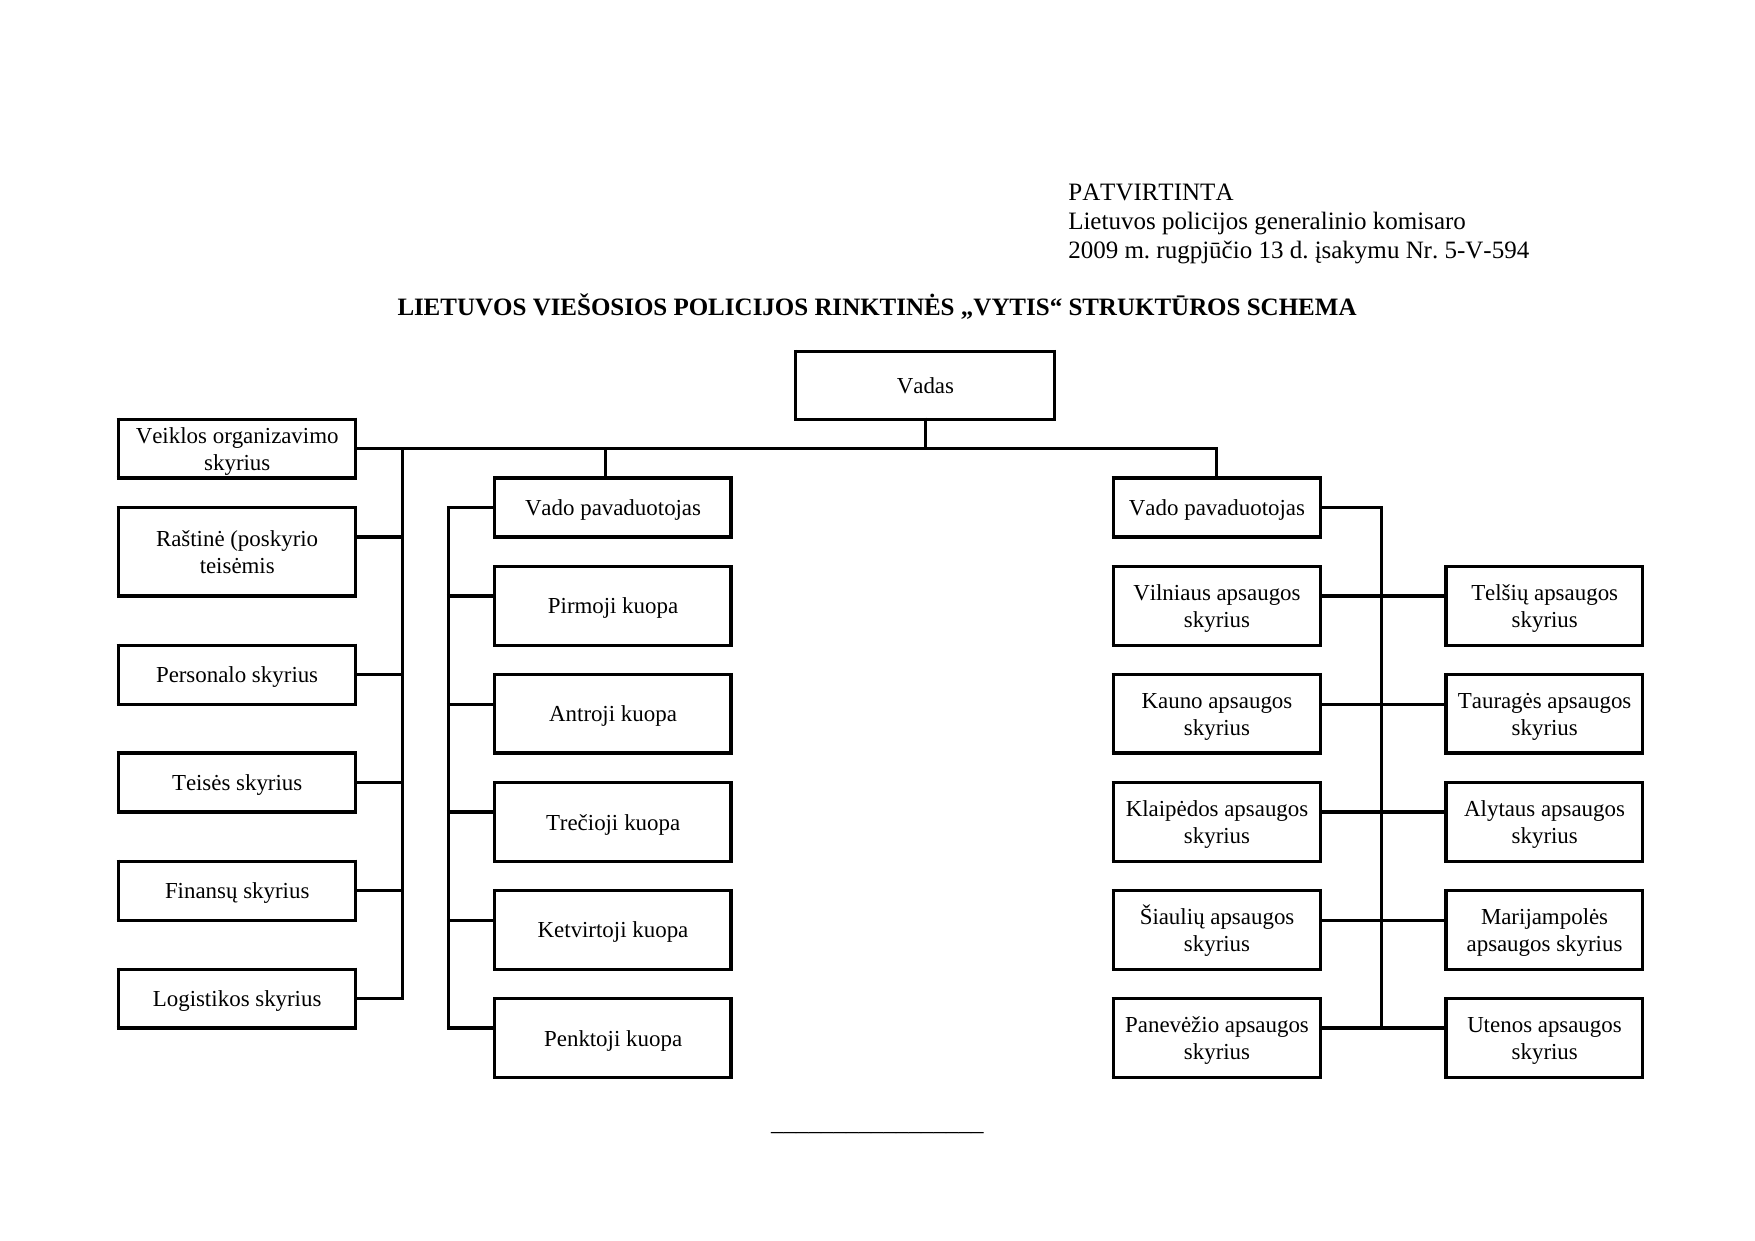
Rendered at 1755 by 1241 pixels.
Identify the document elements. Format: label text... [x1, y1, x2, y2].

table_cell Alytaus apsaugos skyrius [1448, 784, 1641, 859]
table_cell [1383, 860, 1446, 889]
table_cell [1446, 755, 1643, 781]
text 2009 m. rugpjūčio 13 d. įsakymu Nr. 5-V-594 [1068, 235, 1636, 263]
table_cell [1321, 860, 1380, 889]
table_cell [1055, 997, 1112, 1026]
table_cell Penktoji kuopa [496, 1000, 729, 1076]
table_cell [1321, 447, 1382, 476]
table_cell [356, 1026, 402, 1076]
table_cell [925, 997, 1054, 1026]
table_cell [925, 860, 1054, 889]
table_cell [1446, 535, 1643, 565]
table_cell [925, 919, 1054, 967]
table_cell [404, 860, 447, 889]
table_cell [733, 889, 796, 918]
table_cell [356, 703, 401, 751]
table_cell [925, 673, 1054, 702]
table_cell [1383, 781, 1444, 810]
table_cell [605, 647, 731, 673]
table_cell [925, 506, 1054, 535]
table_cell [450, 997, 493, 1026]
table_cell [1055, 703, 1112, 751]
table_cell [731, 418, 796, 447]
table_cell [450, 565, 493, 594]
table_cell [796, 997, 925, 1026]
table_cell [1113, 971, 1217, 997]
table_cell [1055, 889, 1112, 918]
table_cell [118, 598, 356, 643]
table_cell [1321, 751, 1380, 781]
table_cell [731, 535, 796, 565]
table_cell [1113, 450, 1215, 476]
table_cell [1322, 706, 1380, 751]
table_header [1446, 350, 1643, 417]
table_cell [495, 971, 605, 997]
table_cell [404, 535, 447, 565]
table_cell [357, 644, 401, 673]
table_cell [796, 421, 924, 447]
table_cell [733, 781, 796, 810]
table_cell [450, 535, 495, 565]
table_cell [925, 889, 1054, 918]
table_cell [1446, 506, 1643, 535]
table_cell [1055, 968, 1113, 997]
table_cell [495, 863, 605, 889]
table_cell [450, 598, 493, 643]
table_cell [1055, 506, 1112, 535]
table_cell [450, 922, 493, 967]
table_cell Finansų skyrius [120, 863, 354, 918]
table_cell [925, 1026, 1054, 1076]
table_cell Kauno apsaugos skyrius [1115, 676, 1319, 751]
table_cell [404, 781, 447, 810]
table_cell [1055, 565, 1112, 594]
table_cell [356, 476, 401, 506]
table_cell [925, 565, 1054, 594]
table_cell [1446, 418, 1643, 447]
text PATVIRTINTA [1068, 177, 1636, 206]
table_cell [404, 594, 447, 643]
table_cell [1383, 814, 1444, 859]
table_cell [796, 476, 925, 506]
table_cell [1446, 447, 1643, 476]
table_cell [925, 644, 1054, 673]
table_cell [605, 971, 731, 997]
table_cell Tauragės apsaugos skyrius [1448, 676, 1641, 751]
table_cell [796, 889, 925, 918]
table_cell [733, 703, 796, 751]
table_cell [1055, 751, 1113, 781]
table_cell [1113, 539, 1217, 565]
table_cell [796, 535, 925, 565]
table_cell [1322, 509, 1380, 535]
table_header [1382, 350, 1446, 417]
table_cell [1217, 755, 1321, 781]
table_cell [605, 539, 731, 565]
table_cell Veiklos organizavimo skyrius [120, 421, 354, 476]
table_cell [450, 889, 493, 918]
table_cell [404, 810, 447, 859]
table_cell [733, 997, 796, 1026]
table_cell [118, 706, 356, 751]
table_cell [404, 919, 447, 967]
table_cell [450, 673, 493, 702]
table_cell [1322, 565, 1380, 594]
table_cell [404, 476, 448, 506]
table_cell [357, 751, 401, 781]
table_cell [404, 968, 447, 997]
table_cell [605, 418, 731, 447]
table_cell [450, 814, 493, 859]
table_cell [404, 450, 448, 476]
table_cell [1383, 706, 1444, 751]
table_header [495, 350, 605, 417]
table_cell Telšių apsaugos skyrius [1448, 568, 1641, 643]
table_cell [1055, 673, 1112, 702]
table_cell [1321, 968, 1380, 997]
table_cell [733, 673, 796, 702]
table_cell [731, 751, 796, 781]
table_cell [1055, 418, 1113, 447]
table_cell [450, 860, 495, 889]
table_cell [1055, 810, 1112, 859]
table_cell [733, 810, 796, 859]
table_cell [733, 919, 796, 967]
table_cell Vilniaus apsaugos skyrius [1115, 568, 1319, 643]
table_cell [402, 997, 447, 1026]
table_cell [1382, 1030, 1444, 1076]
table_cell [402, 418, 448, 447]
table_cell [1055, 781, 1112, 810]
table_cell [495, 647, 605, 673]
table_cell [1446, 476, 1643, 506]
table_cell [1113, 647, 1217, 673]
table_cell [605, 755, 731, 781]
table_cell [796, 594, 925, 643]
table_cell [402, 1026, 448, 1076]
table_cell Vado pavaduotojas [496, 480, 729, 535]
table_cell [733, 565, 796, 594]
table_cell Šiaulių apsaugos skyrius [1115, 892, 1319, 967]
table_header [1321, 350, 1382, 417]
table_cell [450, 751, 495, 781]
table_cell [733, 476, 796, 506]
table_cell [1383, 751, 1446, 781]
table_cell [1055, 644, 1113, 673]
table_cell [1322, 997, 1380, 1026]
table_cell [731, 450, 796, 476]
table_cell [357, 968, 401, 997]
table_header [356, 350, 402, 417]
table_cell [796, 919, 925, 967]
table_cell [357, 676, 401, 702]
table_cell [1383, 598, 1444, 643]
table_cell [733, 594, 796, 643]
table_header [605, 350, 731, 417]
table_cell Vado pavaduotojas [1115, 480, 1319, 535]
table_cell [450, 968, 495, 997]
table_cell [1055, 476, 1112, 506]
table_cell [1217, 539, 1321, 565]
table_cell [796, 673, 925, 702]
table_cell [404, 565, 447, 594]
table_cell [733, 506, 796, 535]
table_cell [495, 755, 605, 781]
table_cell [796, 968, 925, 997]
table_cell [925, 535, 1054, 565]
table_cell [796, 644, 925, 673]
table_cell [404, 703, 447, 751]
table_cell [1382, 476, 1446, 506]
text _________________ [118, 1107, 1636, 1136]
table_cell [1321, 418, 1382, 447]
table_cell [1113, 418, 1217, 447]
table_cell [448, 1030, 493, 1076]
table_cell [450, 644, 495, 673]
table_cell [118, 480, 356, 506]
table_cell [1055, 535, 1113, 565]
table_cell [404, 644, 447, 673]
table_cell [1322, 814, 1380, 859]
table_cell [357, 860, 401, 889]
table_cell Logistikos skyrius [120, 971, 354, 1026]
table_cell [925, 594, 1054, 643]
table_cell Trečioji kuopa [496, 784, 729, 859]
table_cell [796, 1026, 925, 1076]
table_cell [1383, 968, 1446, 997]
table_cell [1446, 863, 1643, 889]
table_cell [796, 506, 925, 535]
table_cell [1383, 565, 1444, 594]
table_cell [357, 539, 401, 565]
table_cell [495, 539, 605, 565]
table_cell [1322, 598, 1380, 643]
table_header [1113, 350, 1217, 417]
table_cell [1113, 863, 1217, 889]
table_cell [118, 922, 356, 967]
table_cell [1383, 997, 1444, 1026]
table_cell [118, 1030, 356, 1076]
table_cell [927, 421, 1054, 447]
table_cell Marijampolės apsaugos skyrius [1448, 892, 1641, 967]
table_cell [357, 1000, 402, 1026]
table_cell [404, 506, 447, 535]
table_cell [357, 565, 401, 594]
table_cell [1383, 922, 1444, 967]
table_cell [357, 506, 401, 535]
table_header [118, 350, 356, 417]
table_cell [731, 644, 796, 673]
table_cell [1383, 673, 1444, 702]
table_cell [356, 594, 401, 643]
table_header [1056, 350, 1113, 417]
table_cell [1055, 1026, 1112, 1076]
table_cell [1217, 863, 1321, 889]
table_cell [404, 751, 447, 781]
table_cell [1383, 506, 1446, 535]
table_cell Personalo skyrius [120, 647, 354, 702]
table_cell [1382, 447, 1446, 476]
table_cell Teisės skyrius [120, 755, 354, 810]
table_cell [731, 968, 796, 997]
table_cell [1055, 450, 1113, 476]
table_cell [1382, 418, 1446, 447]
table_cell [404, 673, 447, 702]
table_cell [1217, 971, 1321, 997]
table_cell [1383, 889, 1444, 918]
table_cell [1055, 594, 1112, 643]
table_cell Pirmoji kuopa [496, 568, 729, 643]
table_cell [357, 784, 401, 810]
table_cell [357, 418, 402, 447]
table_cell Raštinė (poskyrio teisėmis [120, 509, 354, 594]
table_cell [925, 751, 1054, 781]
table_cell [1218, 447, 1321, 476]
table_cell [448, 476, 493, 506]
table_cell [607, 450, 731, 476]
table_cell [796, 450, 925, 476]
table_cell [796, 860, 925, 889]
table_header [1217, 350, 1321, 417]
table_cell [925, 703, 1054, 751]
table_cell [1322, 1030, 1382, 1076]
table_cell [1113, 755, 1217, 781]
table_cell [1321, 535, 1380, 565]
table_cell Panevėžio apsaugos skyrius [1115, 1000, 1319, 1076]
table_cell [1217, 647, 1321, 673]
table_cell [450, 509, 493, 535]
table_cell [495, 418, 605, 447]
table_cell [1217, 418, 1321, 447]
table_cell [1322, 781, 1380, 810]
table_cell [1446, 647, 1643, 673]
table_cell [1322, 889, 1380, 918]
text Lietuvos policijos generalinio komisaro [1068, 206, 1636, 235]
table_cell [450, 706, 493, 751]
table_cell [1321, 644, 1380, 673]
table_cell Utenos apsaugos skyrius [1448, 1000, 1641, 1076]
table_cell [357, 450, 401, 476]
table_header Vadas [797, 353, 1053, 417]
table_cell [925, 781, 1054, 810]
table_cell [796, 565, 925, 594]
table_cell [1446, 971, 1643, 997]
table_cell [1055, 919, 1112, 967]
table_cell [404, 889, 447, 918]
table_cell [357, 892, 401, 918]
table_cell [796, 703, 925, 751]
table_cell [925, 968, 1054, 997]
table_cell [925, 450, 1054, 476]
table_cell [450, 781, 493, 810]
table_cell [1322, 922, 1380, 967]
table_header [448, 350, 495, 417]
table_cell [118, 814, 356, 859]
table_cell [605, 863, 731, 889]
table_cell Klaipėdos apsaugos skyrius [1115, 784, 1319, 859]
table_cell Antroji kuopa [496, 676, 729, 751]
table_cell [1055, 860, 1113, 889]
table_cell [356, 810, 401, 859]
table_cell [925, 476, 1054, 506]
table_header [731, 350, 794, 417]
table_cell [448, 418, 495, 447]
table_cell [495, 450, 604, 476]
table_cell Ketvirtoji kuopa [496, 892, 729, 967]
table_cell [796, 751, 925, 781]
table_cell [1383, 644, 1446, 673]
table_cell [796, 810, 925, 859]
table_cell [1383, 535, 1446, 565]
table_cell [796, 781, 925, 810]
text LIETUVOS VIEŠOSIOS POLICIJOS RINKTINĖS „VYTIS“ STRUKTŪROS SCHEMA [118, 292, 1636, 321]
table_header [402, 350, 448, 417]
table_cell [1322, 476, 1382, 506]
table_cell [733, 1026, 796, 1076]
table_cell [448, 450, 495, 476]
table_cell [731, 860, 796, 889]
table_cell [1322, 673, 1380, 702]
table_cell [356, 919, 401, 967]
table_cell [925, 810, 1054, 859]
